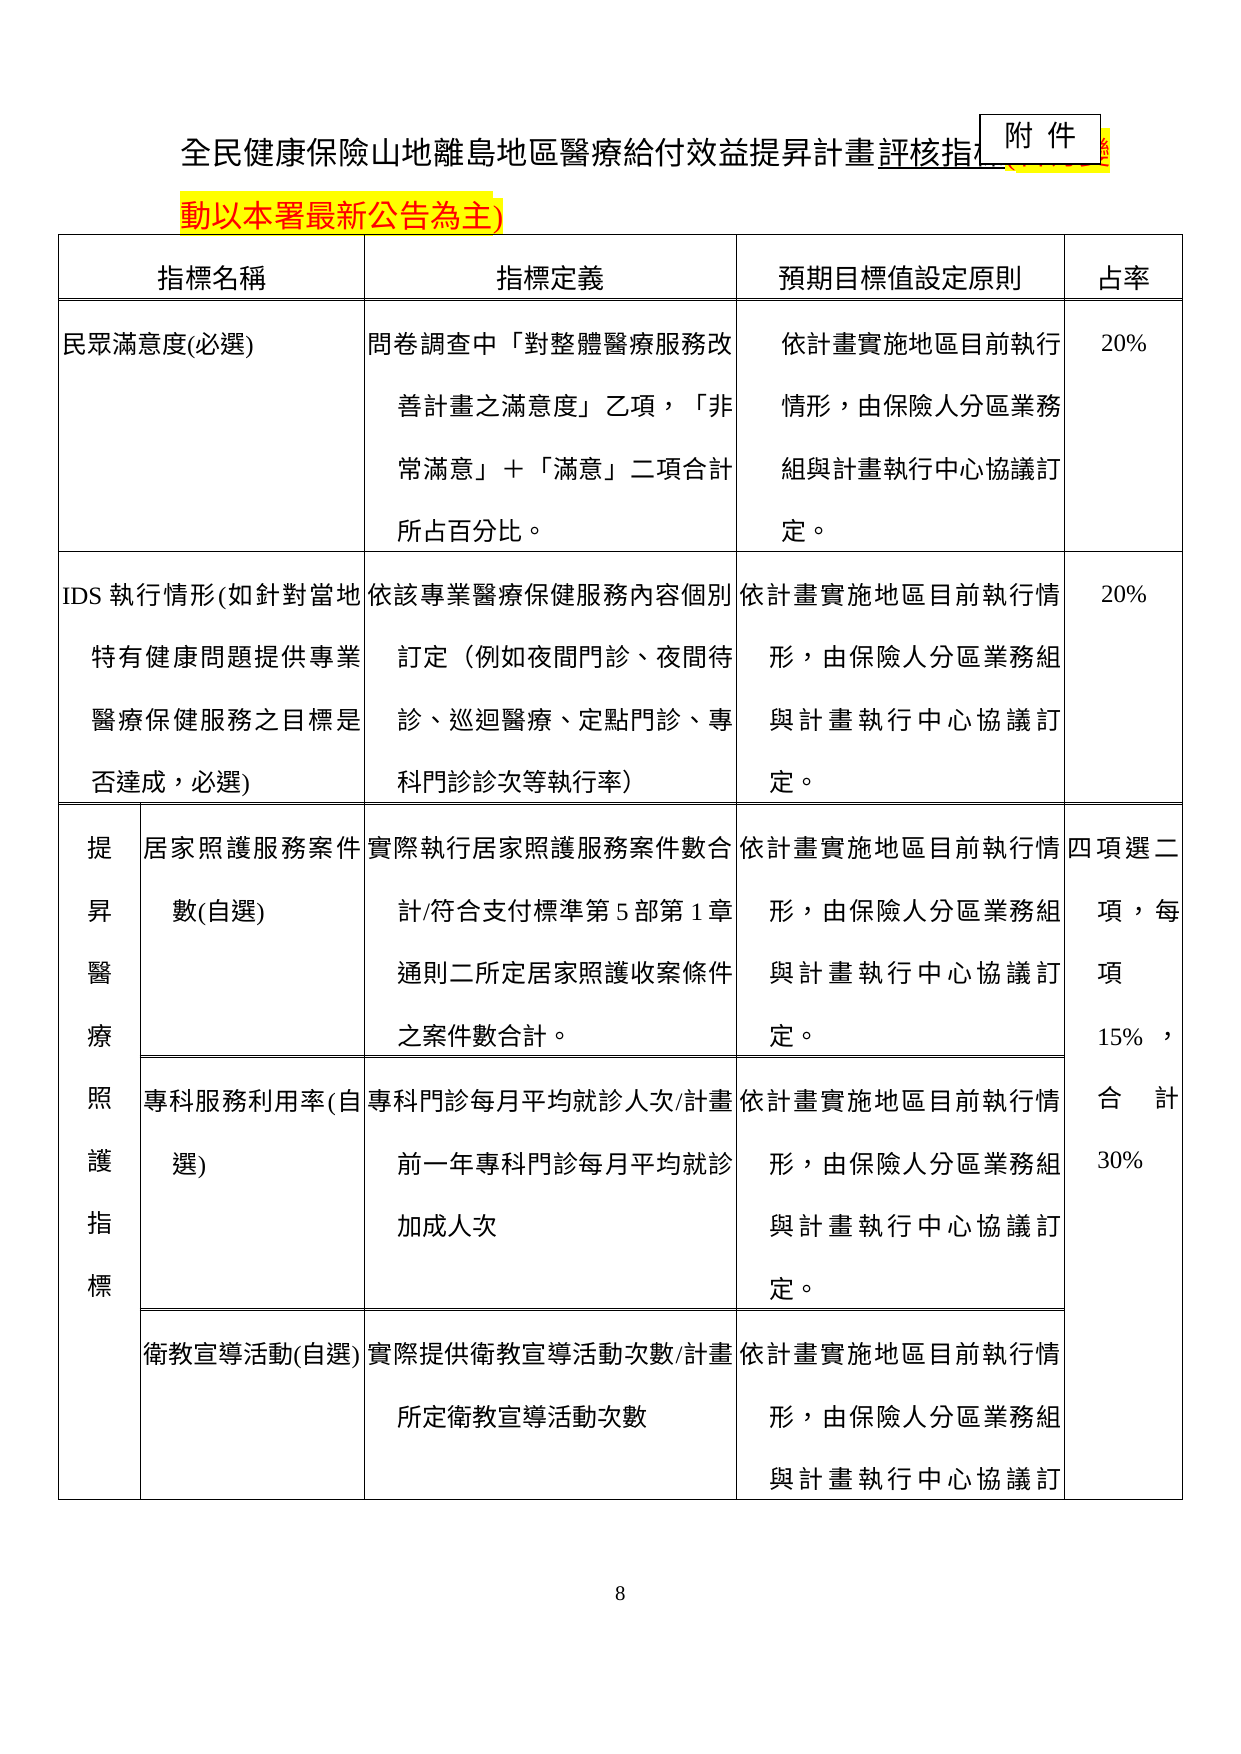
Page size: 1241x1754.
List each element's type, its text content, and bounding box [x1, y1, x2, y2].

table_cell 20% [1065, 301, 1182, 551]
table_cell 依計畫實施地區目前執行情形，由保險人分區業務組與計畫執行中心協議訂定。 [737, 301, 1064, 551]
table_header 指標名稱 [59, 235, 364, 298]
table_cell 專科服務利用率(自選) [141, 1058, 364, 1308]
table_cell 衛教宣導活動(自選) [141, 1311, 364, 1499]
table_cell 20% [1065, 552, 1182, 802]
table_cell 民眾滿意度(必選) [59, 301, 364, 551]
table_cell 依計畫實施地區目前執行情形，由保險人分區業務組與計畫執行中心協議訂定。 [737, 1058, 1064, 1308]
table_cell IDS執行情形(如針對當地特有健康問題提供專業醫療保健服務之目標是否達成，必選) [59, 552, 364, 802]
table_header 指標定義 [365, 235, 736, 298]
table_cell 依計畫實施地區目前執行情形，由保險人分區業務組與計畫執行中心協議訂定。 [737, 552, 1064, 802]
table_header 占率 [1065, 235, 1182, 298]
table_header 指標名稱 [981, 115, 1100, 163]
table_cell 依計畫實施地區目前執行情形，由保險人分區業務組與計畫執行中心協議訂定。 [737, 805, 1064, 1055]
table_cell 專科門診每月平均就診人次/計畫前一年專科門診每月平均就診加成人次 [365, 1058, 736, 1308]
table_cell 四項選二項，每項15%，合計30% [1065, 805, 1182, 1499]
table_cell 依該專業醫療保健服務內容個別訂定（例如夜間門診、夜間待診、巡迴醫療、定點門診、專科門診診次等執行率） [365, 552, 736, 802]
text 全民健康保險山地離島地區醫療給付效益提昇計畫評核指標(若有變動以本署最新公告為主) [180, 109, 1110, 234]
table_cell 實際提供衛教宣導活動次數/計畫所定衛教宣導活動次數 [365, 1311, 736, 1499]
table_cell 提 昇 醫 療 照 護 指 標 [59, 805, 140, 1499]
table_cell 依計畫實施地區目前執行情形，由保險人分區業務組與計畫執行中心協議訂 [737, 1311, 1064, 1499]
table_cell 居家照護服務案件數(自選) [141, 805, 364, 1055]
table_cell 實際執行居家照護服務案件數合計/符合支付標準第5部第1章通則二所定居家照護收案條件之案件數合計。 [365, 805, 736, 1055]
table_cell 問卷調查中「對整體醫療服務改善計畫之滿意度」乙項，「非常滿意」＋「滿意」二項合計所占百分比。 [365, 301, 736, 551]
table_header 預期目標值設定原則 [737, 235, 1064, 298]
